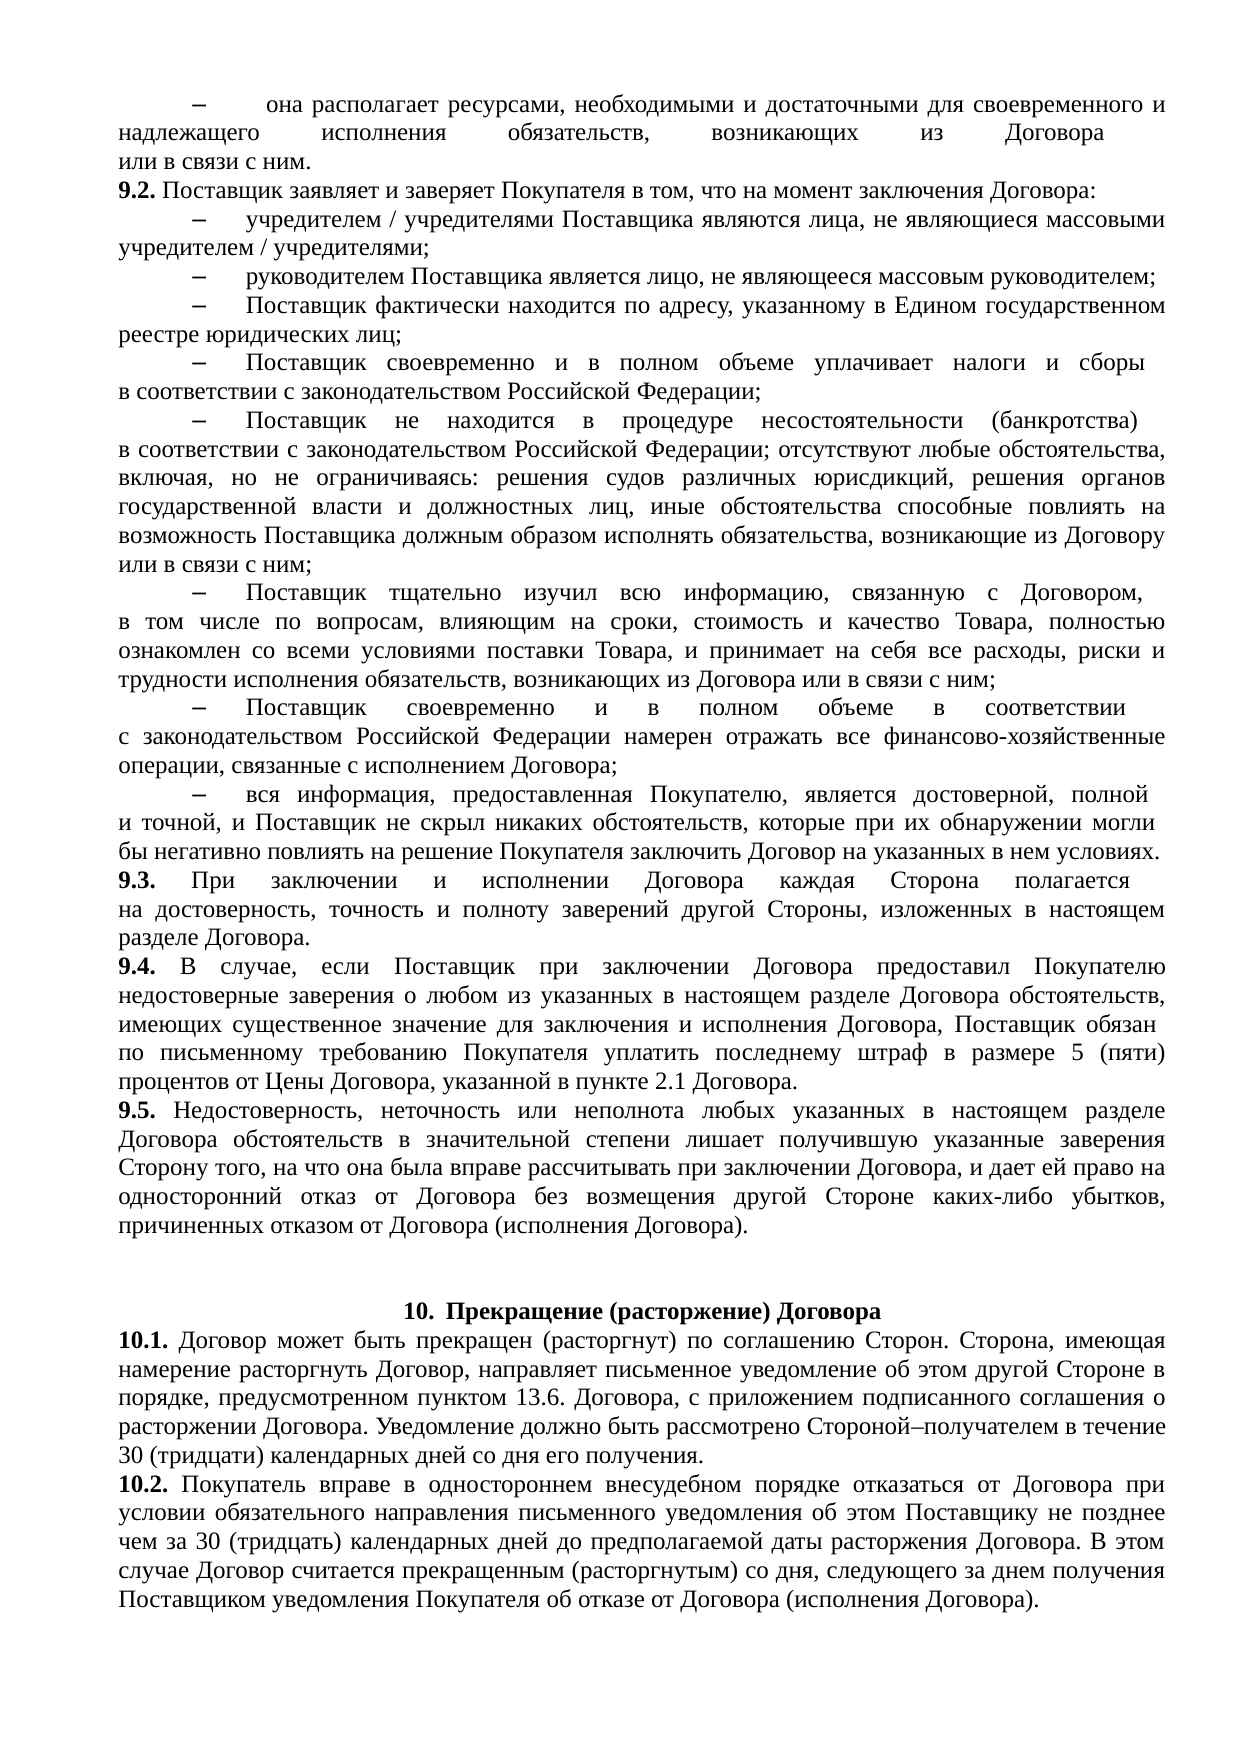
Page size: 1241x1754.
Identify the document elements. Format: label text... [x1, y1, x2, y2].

list 10.2. Покупатель вправе в одностороннем внесудебном порядке отказаться от Договора при условии обязательного направления письменного уведомления об этом Поставщику не позднее чем за 30 (тридцать) календарных дней до предполагаемой даты расторжения Договора. В этом случае Договор считается прекращенным (расторгнутым) со дня, следующего за днем получения Поставщиком уведомления Покупателя об отказе от Договора (исполнения Договора). [118, 1469, 1166, 1612]
list Прекращение (расторжение) Договора [118, 1296, 1166, 1325]
list 9.4. В случае, если Поставщик при заключении Договора предоставил Покупателю недостоверные заверения о любом из указанных в настоящем разделе Договора обстоятельств, имеющих существенное значение для заключения и исполнения Договора, Поставщик обязан по письменному требованию Покупателя уплатить последнему штраф в размере 5 (пяти) процентов от Цены Договора, указанной в пункте 2.1 Договора. [118, 951, 1166, 1095]
list Поставщик своевременно и в полном объеме в соответствии с законодательством Российской Федерации намерен отражать все финансово-хозяйственные операции, связанные с исполнением Договора; [118, 692, 1166, 779]
list она располагает ресурсами, необходимыми и достаточными для своевременного и надлежащего исполнения обязательств, возникающих из Договора или в связи с ним. [118, 89, 1166, 175]
list 9.3. При заключении и исполнении Договора каждая Сторона полагается на достоверность, точность и полноту заверений другой Стороны, изложенных в настоящем разделе Договора. [118, 865, 1166, 951]
list учредителем / учредителями Поставщика являются лица, не являющиеся массовыми учредителем / учредителями; [118, 204, 1166, 261]
list 9.2. Поставщик заявляет и заверяет Покупателя в том, что на момент заключения Договора: [118, 175, 1166, 204]
list Поставщик своевременно и в полном объеме уплачивает налоги и сборы в соответствии с законодательством Российской Федерации; [118, 347, 1166, 405]
list Поставщик не находится в процедуре несостоятельности (банкротства) в соответствии с законодательством Российской Федерации; отсутствуют любые обстоятельства, включая, но не ограничиваясь: решения судов различных юрисдикций, решения органов государственной власти и должностных лиц, иные обстоятельства способные повлиять на возможность Поставщика должным образом исполнять обязательства, возникающие из Договору или в связи с ним; [118, 405, 1166, 577]
list 9.5. Недостоверность, неточность или неполнота любых указанных в настоящем разделе Договора обстоятельств в значительной степени лишает получившую указанные заверения Сторону того, на что она была вправе рассчитывать при заключении Договора, и дает ей право на односторонний отказ от Договора без возмещения другой Стороне каких-либо убытков, причиненных отказом от Договора (исполнения Договора). [118, 1095, 1166, 1239]
list 10.1. Договор может быть прекращен (расторгнут) по соглашению Сторон. Сторона, имеющая намерение расторгнуть Договор, направляет письменное уведомление об этом другой Стороне в порядке, предусмотренном пунктом 13.6. Договора, с приложением подписанного соглашения о расторжении Договора. Уведомление должно быть рассмотрено Стороной–получателем в течение 30 (тридцати) календарных дней со дня его получения. [118, 1325, 1166, 1469]
list Поставщик фактически находится по адресу, указанному в Едином государственном реестре юридических лиц; [118, 290, 1166, 347]
list руководителем Поставщика является лицо, не являющееся массовым руководителем; [118, 261, 1166, 290]
list вся информация, предоставленная Покупателю, является достоверной, полной и точной, и Поставщик не скрыл никаких обстоятельств, которые при их обнаружении могли бы негативно повлиять на решение Покупателя заключить Договор на указанных в нем условиях. [118, 779, 1166, 865]
list Поставщик тщательно изучил всю информацию, связанную с Договором, в том числе по вопросам, влияющим на сроки, стоимость и качество Товара, полностью ознакомлен со всеми условиями поставки Товара, и принимает на себя все расходы, риски и трудности исполнения обязательств, возникающих из Договора или в связи с ним; [118, 577, 1166, 692]
